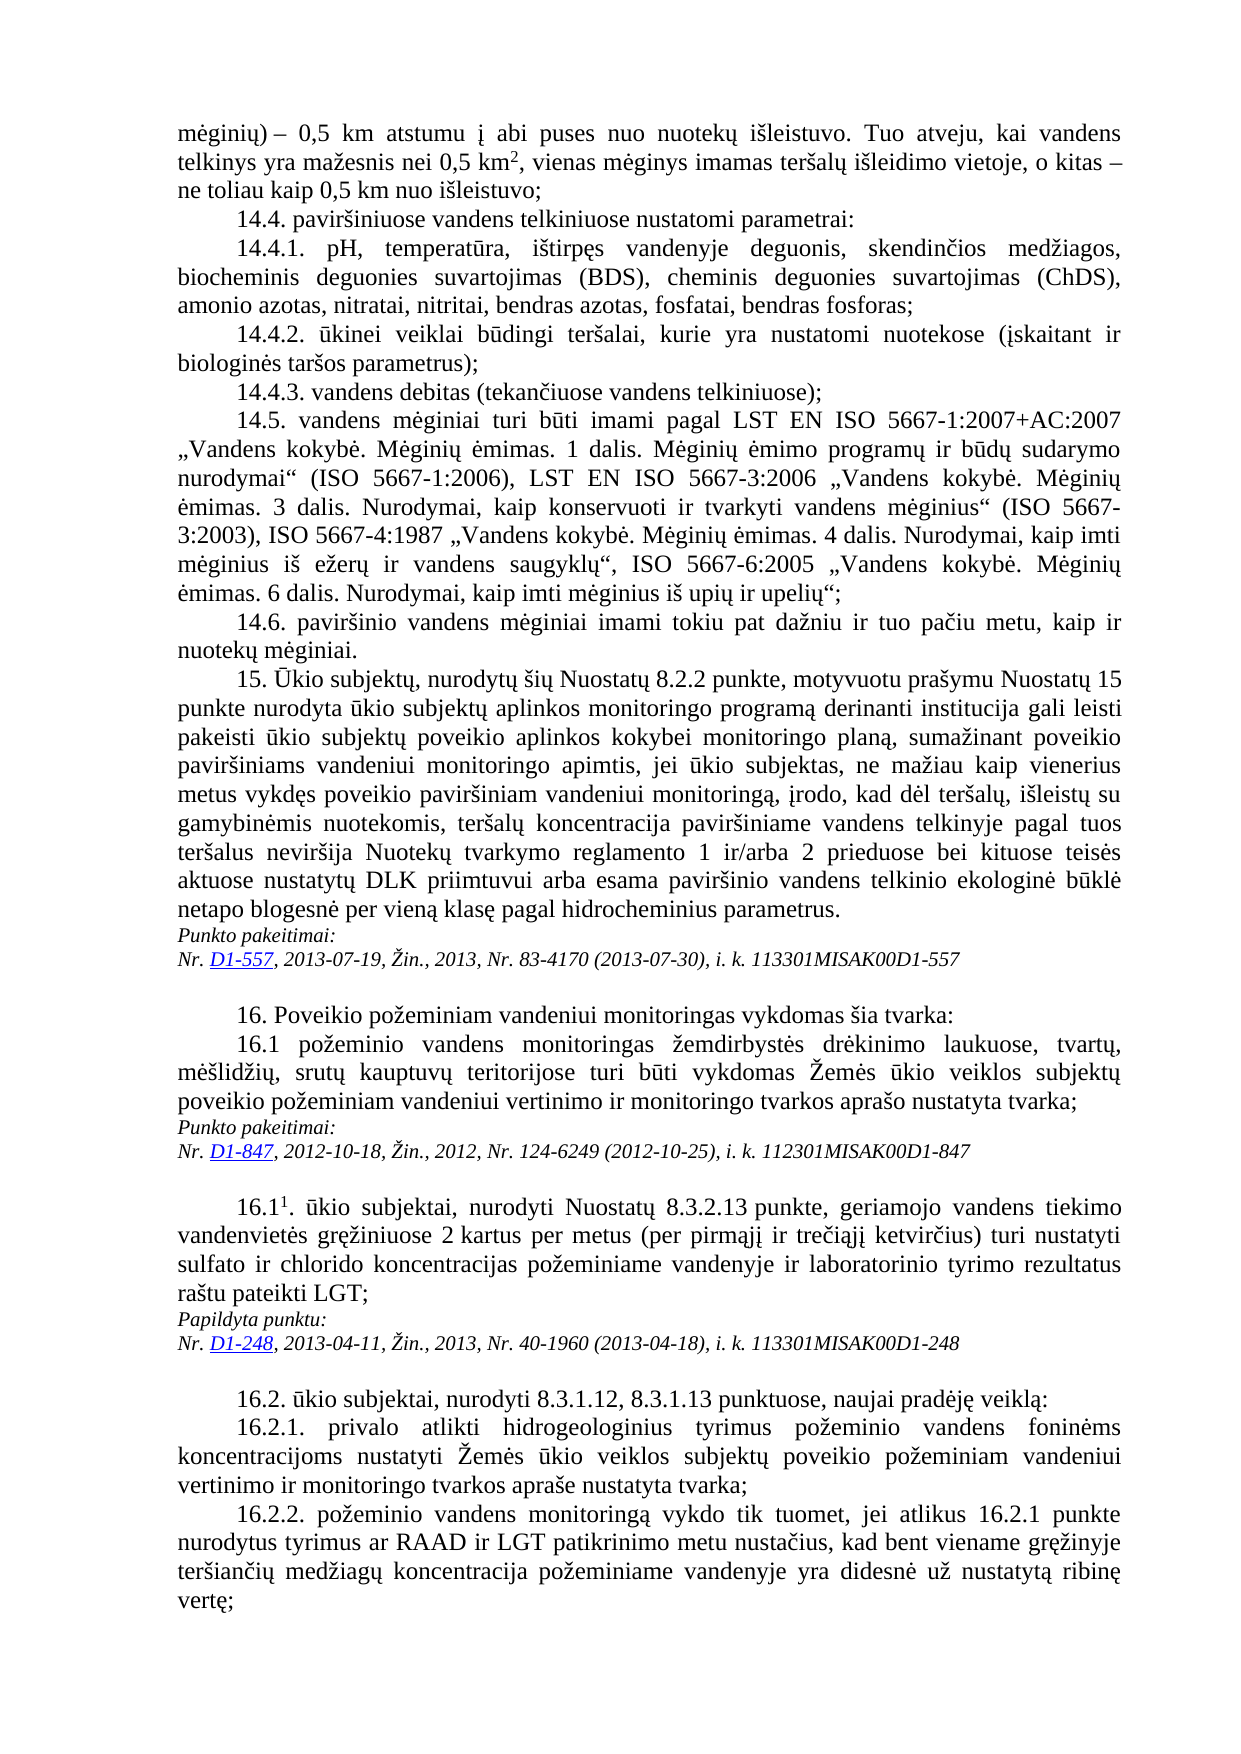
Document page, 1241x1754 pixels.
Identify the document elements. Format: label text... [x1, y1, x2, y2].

text 16. Poveikio požeminiam vandeniui monitoringas vykdomas šia tvarka: [177, 1000, 1122, 1029]
text 16.1 požeminio vandens monitoringas žemdirbystės drėkinimo laukuose, tvartų, mėšlidžių, srutų kauptuvų teritorijose turi būti vykdomas Žemės ūkio veiklos subjektų poveikio požeminiam vandeniui vertinimo ir monitoringo tvarkos aprašo nustatyta tvarka; [177, 1029, 1122, 1115]
text 14.4. paviršiniuose vandens telkiniuose nustatomi parametrai: [177, 204, 1122, 233]
text Punkto pakeitimai: [177, 1115, 1122, 1139]
text 16.2.2. požeminio vandens monitoringą vykdo tik tuomet, jei atlikus 16.2.1 punkte nurodytus tyrimus ar RAAD ir LGT patikrinimo metu nustačius, kad bent viename gręžinyje teršiančių medžiagų koncentracija požeminiame vandenyje yra didesnė už nustatytą ribinę vertę; [177, 1499, 1122, 1614]
text Punkto pakeitimai: [177, 923, 1122, 947]
text 16.2.1. privalo atlikti hidrogeologinius tyrimus požeminio vandens foninėms koncentracijoms nustatyti Žemės ūkio veiklos subjektų poveikio požeminiam vandeniui vertinimo ir monitoringo tvarkos apraše nustatyta tvarka; [177, 1412, 1122, 1499]
text Papildyta punktu: [177, 1307, 1122, 1331]
text 15. Ūkio subjektų, nurodytų šių Nuostatų 8.2.2 punkte, motyvuotu prašymu Nuostatų 15 punkte nurodyta ūkio subjektų aplinkos monitoringo programą derinanti institucija gali leisti pakeisti ūkio subjektų poveikio aplinkos kokybei monitoringo planą, sumažinant poveikio paviršiniams vandeniui monitoringo apimtis, jei ūkio subjektas, ne mažiau kaip vienerius metus vykdęs poveikio paviršiniam vandeniui monitoringą, įrodo, kad dėl teršalų, išleistų su gamybinėmis nuotekomis, teršalų koncentracija paviršiniame vandens telkinyje pagal tuos teršalus neviršija Nuotekų tvarkymo reglamento 1 ir/arba 2 prieduose bei kituose teisės aktuose nustatytų DLK priimtuvui arba esama paviršinio vandens telkinio ekologinė būklė netapo blogesnė per vieną klasę pagal hidrocheminius parametrus. [177, 664, 1122, 923]
text 14.6. paviršinio vandens mėginiai imami tokiu pat dažniu ir tuo pačiu metu, kaip ir nuotekų mėginiai. [177, 607, 1122, 664]
text 14.4.1. pH, temperatūra, ištirpęs vandenyje deguonis, skendinčios medžiagos, biocheminis deguonies suvartojimas (BDS), cheminis deguonies suvartojimas (ChDS), amonio azotas, nitratai, nitritai, bendras azotas, fosfatai, bendras fosforas; [177, 233, 1122, 319]
text Nr. D1-847, 2012-10-18, Žin., 2012, Nr. 124-6249 (2012-10-25), i. k. 112301MISAK00D1-847 [177, 1139, 1122, 1163]
text Nr. D1-557, 2013-07-19, Žin., 2013, Nr. 83-4170 (2013-07-30), i. k. 113301MISAK00D1-557 [177, 947, 1122, 971]
text mėginių) – 0,5 km atstumu į abi puses nuo nuotekų išleistuvo. Tuo atveju, kai vandens telkinys yra mažesnis nei 0,5 km2, vienas mėginys imamas teršalų išleidimo vietoje, o kitas – ne toliau kaip 0,5 km nuo išleistuvo; [177, 118, 1122, 204]
text 16.2. ūkio subjektai, nurodyti 8.3.1.12, 8.3.1.13 punktuose, naujai pradėję veiklą: [177, 1384, 1122, 1412]
text 14.4.2. ūkinei veiklai būdingi teršalai, kurie yra nustatomi nuotekose (įskaitant ir biologinės taršos parametrus); [177, 319, 1122, 377]
text 14.5. vandens mėginiai turi būti imami pagal LST EN ISO 5667-1:2007+AC:2007 „Vandens kokybė. Mėginių ėmimas. 1 dalis. Mėginių ėmimo programų ir būdų sudarymo nurodymai“ (ISO 5667-1:2006), LST EN ISO 5667-3:2006 „Vandens kokybė. Mėginių ėmimas. 3 dalis. Nurodymai, kaip konservuoti ir tvarkyti vandens mėginius“ (ISO 5667-3:2003), ISO 5667-4:1987 „Vandens kokybė. Mėginių ėmimas. 4 dalis. Nurodymai, kaip imti mėginius iš ežerų ir vandens saugyklų“, ISO 5667-6:2005 „Vandens kokybė. Mėginių ėmimas. 6 dalis. Nurodymai, kaip imti mėginius iš upių ir upelių“; [177, 406, 1122, 607]
text 14.4.3. vandens debitas (tekančiuose vandens telkiniuose); [177, 377, 1122, 406]
text 16.11. ūkio subjektai, nurodyti Nuostatų 8.3.2.13 punkte, geriamojo vandens tiekimo vandenvietės gręžiniuose 2 kartus per metus (per pirmąjį ir trečiąjį ketvirčius) turi nustatyti sulfato ir chlorido koncentracijas požeminiame vandenyje ir laboratorinio tyrimo rezultatus raštu pateikti LGT; [177, 1192, 1122, 1307]
text Nr. D1-248, 2013-04-11, Žin., 2013, Nr. 40-1960 (2013-04-18), i. k. 113301MISAK00D1-248 [177, 1331, 1122, 1355]
